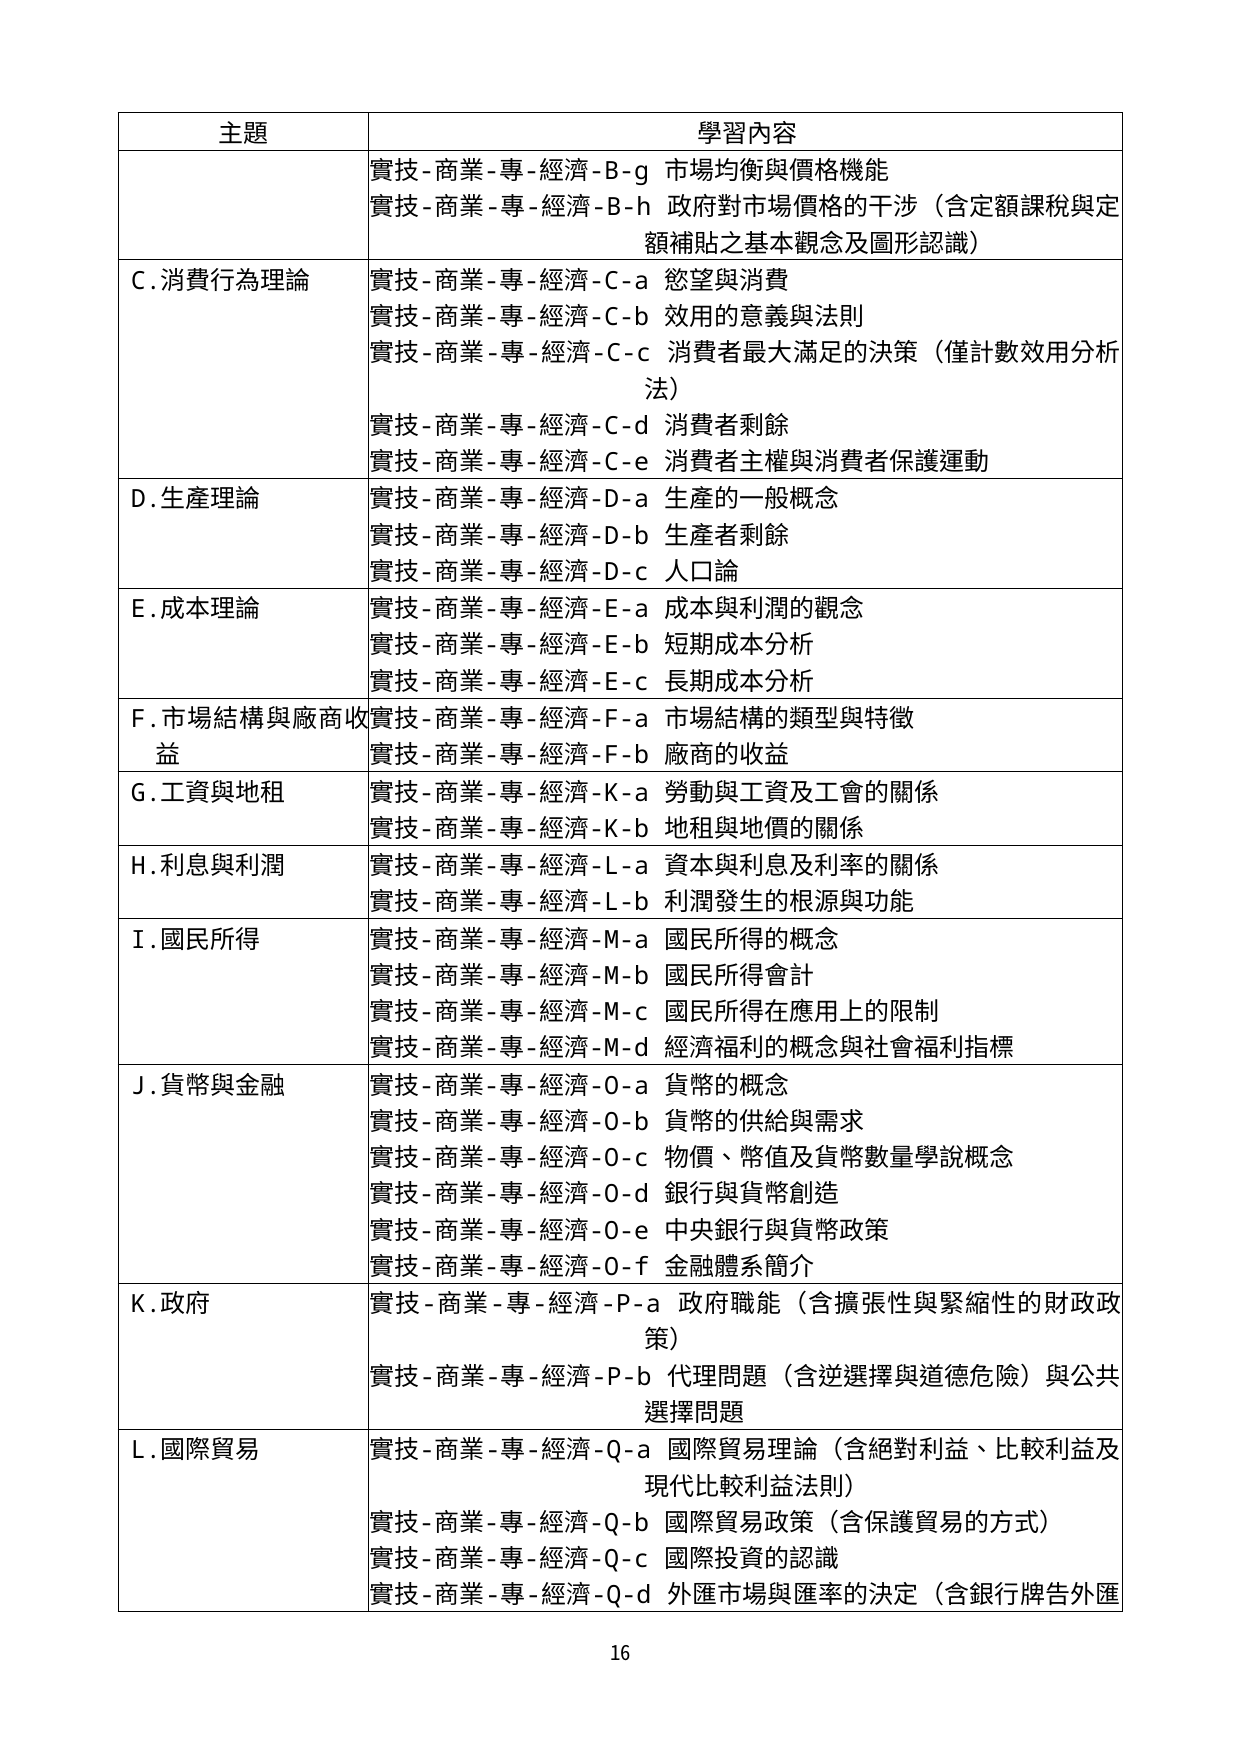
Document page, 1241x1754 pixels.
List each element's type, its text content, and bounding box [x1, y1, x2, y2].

table_cell H.利息與利潤 [119, 846, 368, 918]
table_cell I.國民所得 [119, 919, 368, 1064]
table_cell 實技-商業-專-經濟-M-a 國民所得的概念 實技-商業-專-經濟-M-b 國民所得會計 實技-商業-專-經濟-M-c 國民所得在應用上的限制 實技-商業-專-經濟-M-d 經濟福利的概念與社會福利指標 [369, 919, 1122, 1064]
table_cell 實技-商業-專-經濟-B-g 市場均衡與價格機能 實技-商業-專-經濟-B-h 政府對市場價格的干涉（含定額課稅與定額補貼之基本觀念及圖形認識） [369, 151, 1122, 259]
table_cell [119, 151, 368, 259]
table_cell 實技-商業-專-經濟-C-a 慾望與消費 實技-商業-專-經濟-C-b 效用的意義與法則 實技-商業-專-經濟-C-c 消費者最大滿足的決策（僅計數效用分析法） 實技-商業-專-經濟-C-d 消費者剩餘 實技-商業-專-經濟-C-e 消費者主權與消費者保護運動 [369, 260, 1122, 478]
table_cell G.工資與地租 [119, 772, 368, 844]
table_cell 實技-商業-專-經濟-F-a 市場結構的類型與特徵 實技-商業-專-經濟-F-b 廠商的收益 [369, 699, 1122, 771]
table_cell K.政府 [119, 1284, 368, 1429]
table_cell E.成本理論 [119, 589, 368, 697]
table_cell C.消費行為理論 [119, 260, 368, 478]
table_header 主題 [119, 113, 368, 149]
table_cell 實技-商業-專-經濟-K-a 勞動與工資及工會的關係 實技-商業-專-經濟-K-b 地租與地價的關係 [369, 772, 1122, 844]
table_cell 實技-商業-專-經濟-E-a 成本與利潤的觀念 實技-商業-專-經濟-E-b 短期成本分析 實技-商業-專-經濟-E-c 長期成本分析 [369, 589, 1122, 697]
table_cell 實技-商業-專-經濟-L-a 資本與利息及利率的關係 實技-商業-專-經濟-L-b 利潤發生的根源與功能 [369, 846, 1122, 918]
table_cell L.國際貿易 [119, 1430, 368, 1611]
table_cell 實技-商業-專-經濟-Q-a 國際貿易理論（含絕對利益、比較利益及現代比較利益法則） 實技-商業-專-經濟-Q-b 國際貿易政策（含保護貿易的方式） 實技-商業-專-經濟-Q-c 國際投資的認識 實技-商業-專-經濟-Q-d 外匯市場與匯率的決定（含銀行牌告外匯 [369, 1430, 1122, 1611]
table_cell 實技-商業-專-經濟-O-a 貨幣的概念 實技-商業-專-經濟-O-b 貨幣的供給與需求 實技-商業-專-經濟-O-c 物價、幣值及貨幣數量學說概念 實技-商業-專-經濟-O-d 銀行與貨幣創造 實技-商業-專-經濟-O-e 中央銀行與貨幣政策 實技-商業-專-經濟-O-f 金融體系簡介 [369, 1065, 1122, 1283]
table_cell F.市場結構與廠商收益 [119, 699, 368, 771]
table_cell D.生產理論 [119, 479, 368, 588]
table_cell J.貨幣與金融 [119, 1065, 368, 1283]
table_cell 實技-商業-專-經濟-D-a 生產的一般概念 實技-商業-專-經濟-D-b 生產者剩餘 實技-商業-專-經濟-D-c 人口論 [369, 479, 1122, 588]
table_cell 實技-商業-專-經濟-P-a 政府職能（含擴張性與緊縮性的財政政策） 實技-商業-專-經濟-P-b 代理問題（含逆選擇與道德危險）與公共選擇問題 [369, 1284, 1122, 1429]
table_header 學習內容 [369, 113, 1122, 149]
